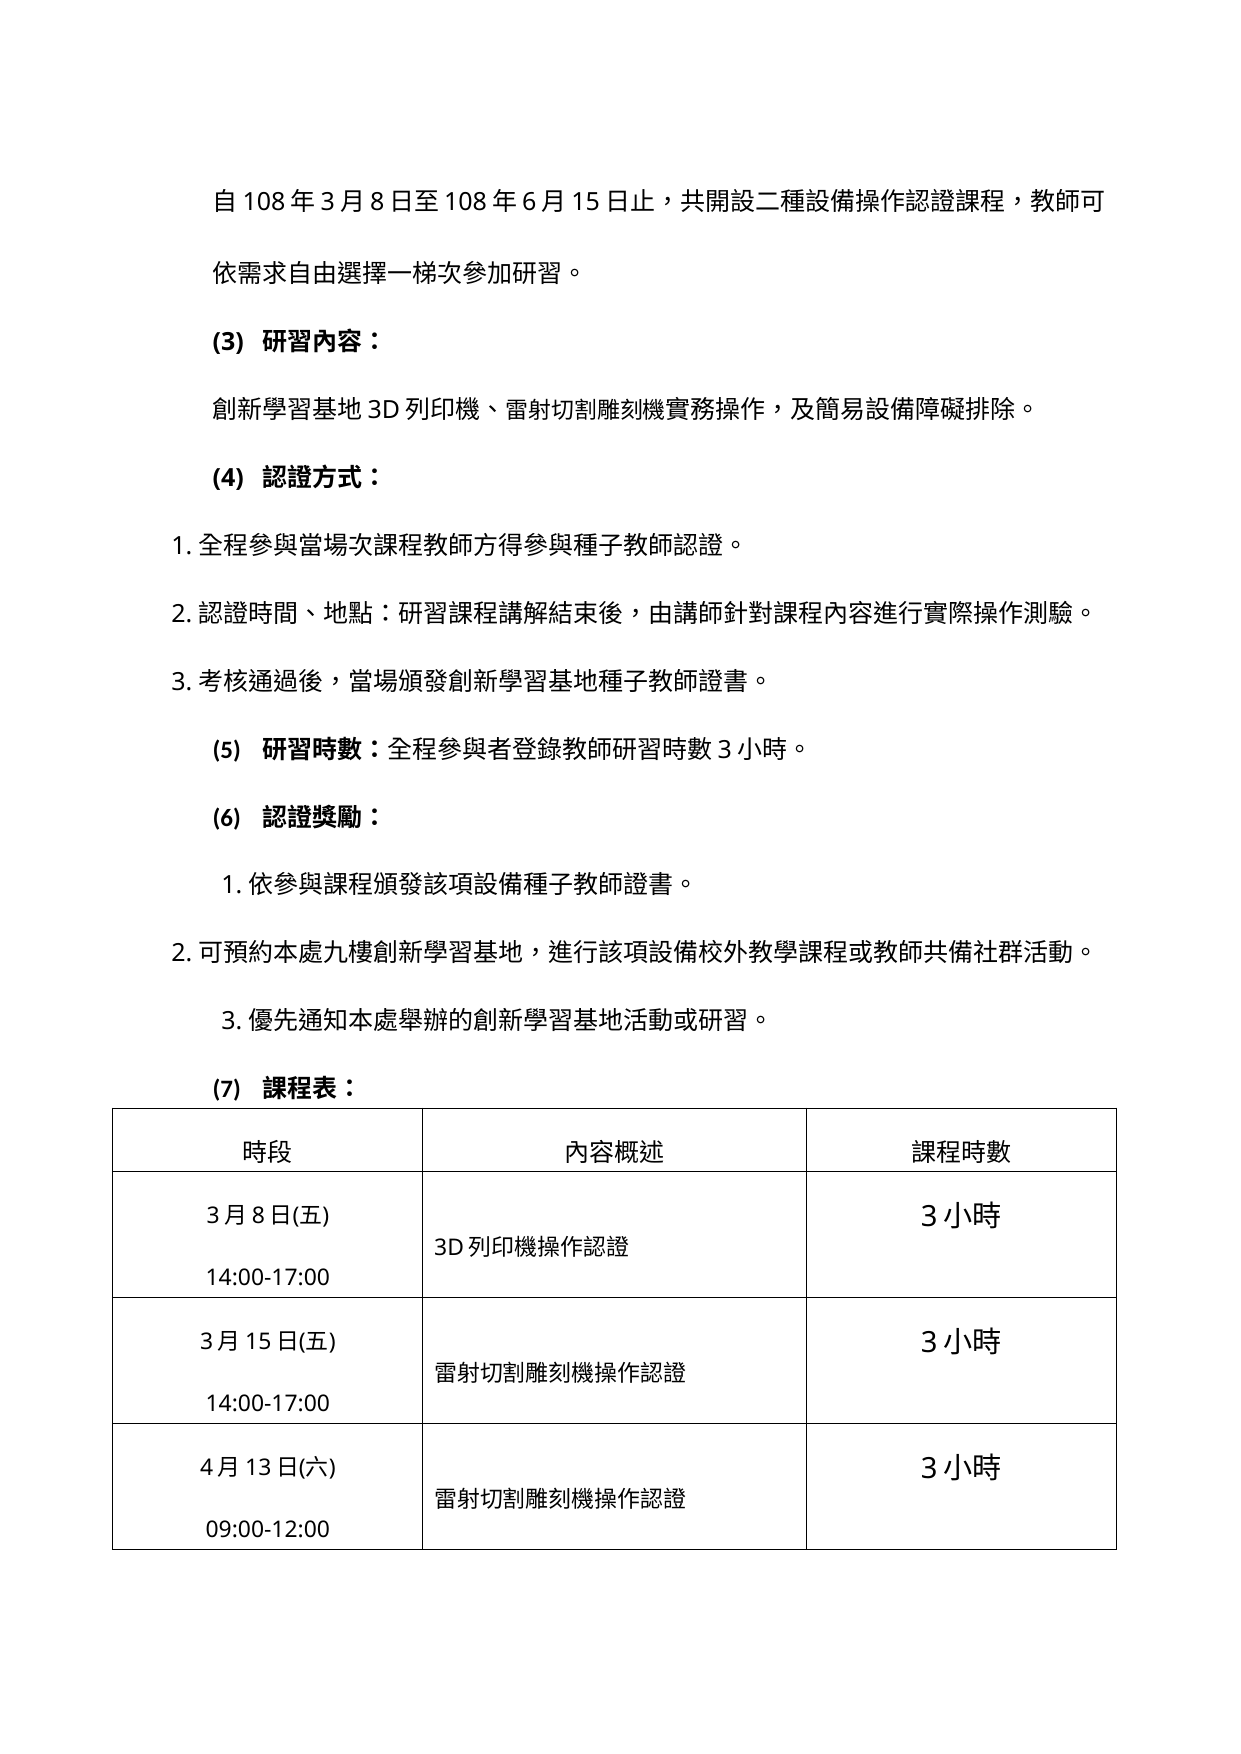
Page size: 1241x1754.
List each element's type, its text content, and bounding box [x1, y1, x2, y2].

text 自108年3月8日至108年6月15日止，共開設二種設備操作認證課程，教師可依需求自由選擇一梯次參加研習。 [212, 158, 1128, 293]
table_cell 3月15日(五) 14:00-17:00 [113, 1298, 422, 1423]
list 優先通知本處舉辦的創新學習基地活動或研習。 [221, 977, 1128, 1040]
table_header 內容概述 [423, 1109, 806, 1171]
table_cell 4月13日(六) 09:00-12:00 [113, 1424, 422, 1549]
table_header 時段 [113, 1109, 422, 1171]
table_cell 3小時 [807, 1424, 1116, 1549]
table_header 課程時數 [807, 1109, 1116, 1171]
table_cell 3月8日(五) 14:00-17:00 [113, 1172, 422, 1297]
list 考核通過後，當場頒發創新學習基地種子教師證書。 [171, 638, 1128, 700]
table_cell 3D列印機操作認證 [423, 1172, 806, 1297]
list 全程參與當場次課程教師方得參與種子教師認證。 [171, 502, 1128, 564]
list 課程表： [212, 1045, 1128, 1108]
list 認證獎勵： [212, 773, 1128, 836]
table_cell 3小時 [807, 1172, 1116, 1297]
list 認證方式： [212, 434, 1128, 496]
table_cell 雷射切割雕刻機操作認證 [423, 1424, 806, 1549]
list 研習時數：全程參與者登錄教師研習時數3小時。 [212, 706, 1128, 768]
list 認證時間、地點：研習課程講解結束後，由講師針對課程內容進行實際操作測驗。 [171, 570, 1128, 632]
list 依參與課程頒發該項設備種子教師證書。 [221, 841, 1128, 904]
text 創新學習基地3D列印機、雷射切割雕刻機實務操作，及簡易設備障礙排除。 [212, 366, 1128, 428]
table_cell 3小時 [807, 1298, 1116, 1423]
table_cell 雷射切割雕刻機操作認證 [423, 1298, 806, 1423]
list 研習內容： [212, 298, 1128, 361]
list 可預約本處九樓創新學習基地，進行該項設備校外教學課程或教師共備社群活動。 [171, 909, 1128, 972]
